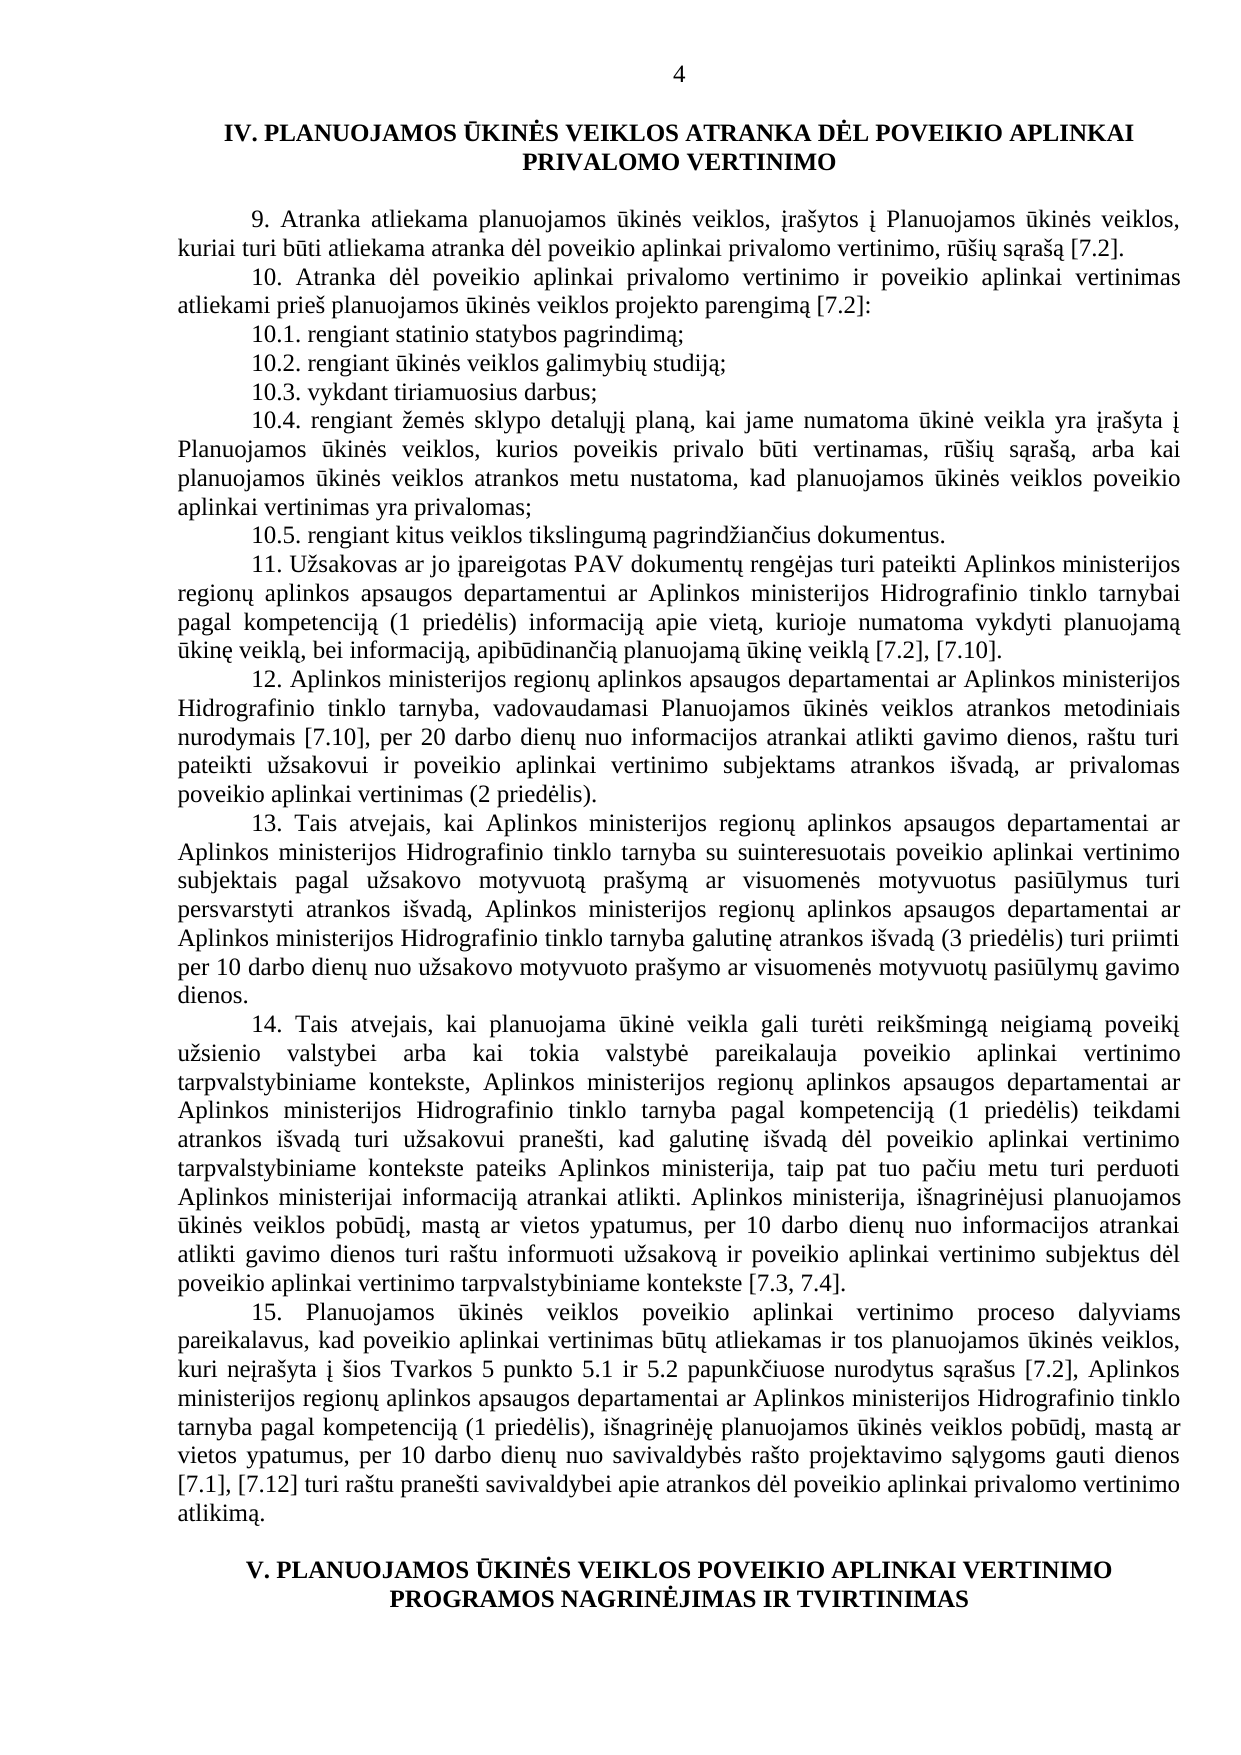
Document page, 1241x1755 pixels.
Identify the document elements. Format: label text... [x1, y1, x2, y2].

text 15. Planuojamos ūkinės veiklos poveikio aplinkai vertinimo proceso dalyviams pareikalavus, kad poveikio aplinkai vertinimas būtų atliekamas ir tos planuojamos ūkinės veiklos, kuri neįrašyta į šios Tvarkos 5 punkto 5.1 ir 5.2 papunkčiuose nurodytus sąrašus [7.2], Aplinkos ministerijos regionų aplinkos apsaugos departamentai ar Aplinkos ministerijos Hidrografinio tinklo tarnyba pagal kompetenciją (1 priedėlis), išnagrinėję planuojamos ūkinės veiklos pobūdį, mastą ar vietos ypatumus, per 10 darbo dienų nuo savivaldybės rašto projektavimo sąlygoms gauti dienos [7.1], [7.12] turi raštu pranešti savivaldybei apie atrankos dėl poveikio aplinkai privalomo vertinimo atlikimą. [177, 1297, 1181, 1527]
text 12. Aplinkos ministerijos regionų aplinkos apsaugos departamentai ar Aplinkos ministerijos Hidrografinio tinklo tarnyba, vadovaudamasi Planuojamos ūkinės veiklos atrankos metodiniais nurodymais [7.10], per 20 darbo dienų nuo informacijos atrankai atlikti gavimo dienos, raštu turi pateikti užsakovui ir poveikio aplinkai vertinimo subjektams atrankos išvadą, ar privalomas poveikio aplinkai vertinimas (2 priedėlis). [177, 664, 1181, 808]
text IV. Planuojamos ūkinės veiklos atranka dėl poveikio aplinkai privalomo vertinimo [177, 118, 1181, 176]
text 10.1. rengiant statinio statybos pagrindimą; [177, 319, 1181, 348]
text 14. Tais atvejais, kai planuojama ūkinė veikla gali turėti reikšmingą neigiamą poveikį užsienio valstybei arba kai tokia valstybė pareikalauja poveikio aplinkai vertinimo tarpvalstybiniame kontekste, Aplinkos ministerijos regionų aplinkos apsaugos departamentai ar Aplinkos ministerijos Hidrografinio tinklo tarnyba pagal kompetenciją (1 priedėlis) teikdami atrankos išvadą turi užsakovui pranešti, kad galutinę išvadą dėl poveikio aplinkai vertinimo tarpvalstybiniame kontekste pateiks Aplinkos ministerija, taip pat tuo pačiu metu turi perduoti Aplinkos ministerijai informaciją atrankai atlikti. Aplinkos ministerija, išnagrinėjusi planuojamos ūkinės veiklos pobūdį, mastą ar vietos ypatumus, per 10 darbo dienų nuo informacijos atrankai atlikti gavimo dienos turi raštu informuoti užsakovą ir poveikio aplinkai vertinimo subjektus dėl poveikio aplinkai vertinimo tarpvalstybiniame kontekste [7.3, 7.4]. [177, 1009, 1181, 1297]
text 10.2. rengiant ūkinės veiklos galimybių studiją; [177, 348, 1181, 377]
text 10.4. rengiant žemės sklypo detalųjį planą, kai jame numatoma ūkinė veikla yra įrašyta į Planuojamos ūkinės veiklos, kurios poveikis privalo būti vertinamas, rūšių sąrašą, arba kai planuojamos ūkinės veiklos atrankos metu nustatoma, kad planuojamos ūkinės veiklos poveikio aplinkai vertinimas yra privalomas; [177, 406, 1181, 521]
text 10.5. rengiant kitus veiklos tikslingumą pagrindžiančius dokumentus. [177, 521, 1181, 549]
text V. Planuojamos ūkinės veiklos poveikio aplinkai vertinimo programos nagrinėjimas ir tvirtinimas [177, 1556, 1181, 1613]
text 10. Atranka dėl poveikio aplinkai privalomo vertinimo ir poveikio aplinkai vertinimas atliekami prieš planuojamos ūkinės veiklos projekto parengimą [7.2]: [177, 262, 1181, 319]
text 11. Užsakovas ar jo įpareigotas PAV dokumentų rengėjas turi pateikti Aplinkos ministerijos regionų aplinkos apsaugos departamentui ar Aplinkos ministerijos Hidrografinio tinklo tarnybai pagal kompetenciją (1 priedėlis) informaciją apie vietą, kurioje numatoma vykdyti planuojamą ūkinę veiklą, bei informaciją, apibūdinančią planuojamą ūkinę veiklą [7.2], [7.10]. [177, 549, 1181, 664]
text 13. Tais atvejais, kai Aplinkos ministerijos regionų aplinkos apsaugos departamentai ar Aplinkos ministerijos Hidrografinio tinklo tarnyba su suinteresuotais poveikio aplinkai vertinimo subjektais pagal užsakovo motyvuotą prašymą ar visuomenės motyvuotus pasiūlymus turi persvarstyti atrankos išvadą, Aplinkos ministerijos regionų aplinkos apsaugos departamentai ar Aplinkos ministerijos Hidrografinio tinklo tarnyba galutinę atrankos išvadą (3 priedėlis) turi priimti per 10 darbo dienų nuo užsakovo motyvuoto prašymo ar visuomenės motyvuotų pasiūlymų gavimo dienos. [177, 808, 1181, 1009]
text 10.3. vykdant tiriamuosius darbus; [177, 377, 1181, 406]
text 9. Atranka atliekama planuojamos ūkinės veiklos, įrašytos į Planuojamos ūkinės veiklos, kuriai turi būti atliekama atranka dėl poveikio aplinkai privalomo vertinimo, rūšių sąrašą [7.2]. [177, 204, 1181, 262]
